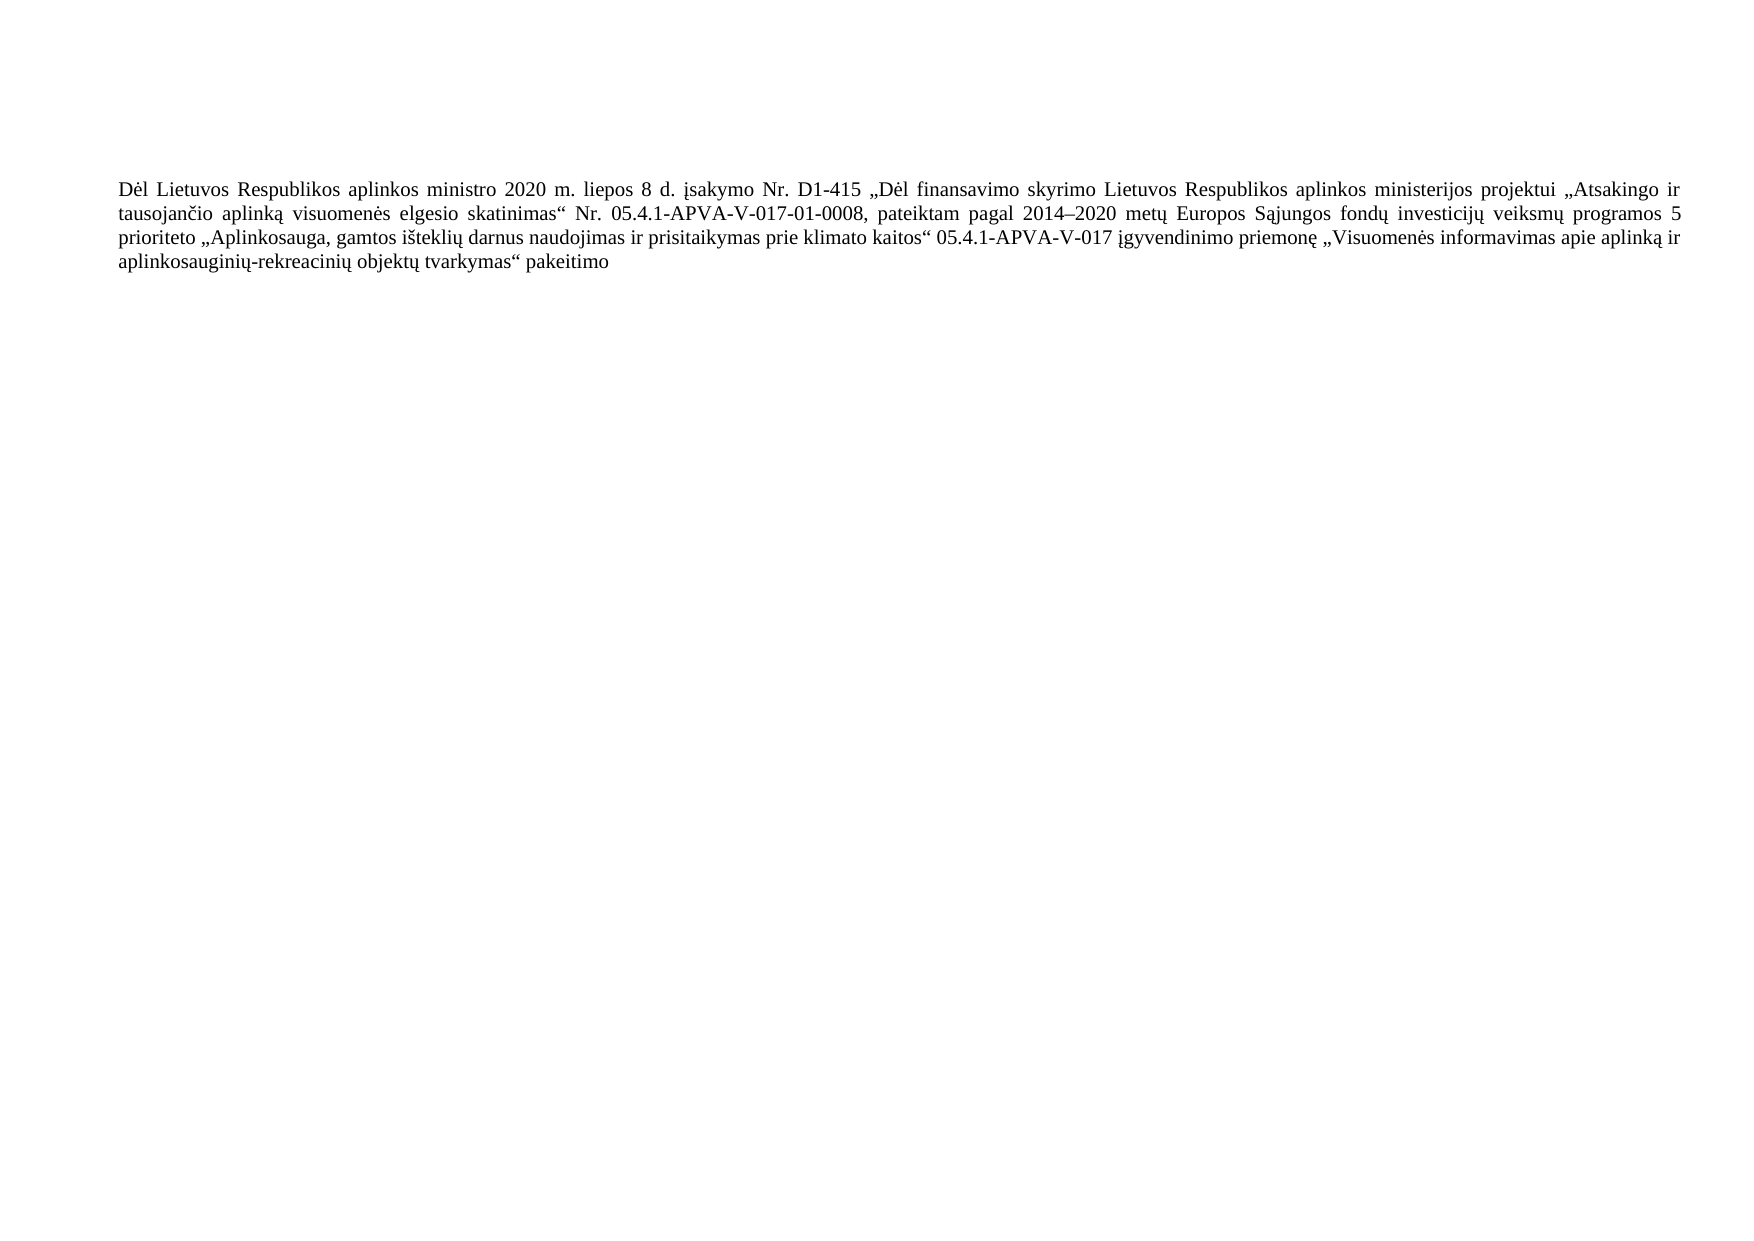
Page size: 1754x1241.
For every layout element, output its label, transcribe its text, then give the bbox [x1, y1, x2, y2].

text Dėl Lietuvos Respublikos aplinkos ministro 2020 m. liepos 8 d. įsakymo Nr. D1-415 „Dėl finansavimo skyrimo Lietuvos Respublikos aplinkos ministerijos projektui „Atsakingo ir tausojančio aplinką visuomenės elgesio skatinimas“ Nr. 05.4.1-APVA-V-017-01-0008, pateiktam pagal 2014–2020 metų Europos Sąjungos fondų investicijų veiksmų programos 5 prioriteto „Aplinkosauga, gamtos išteklių darnus naudojimas ir prisitaikymas prie klimato kaitos“ 05.4.1-APVA-V-017 įgyvendinimo priemonę „Visuomenės informavimas apie aplinką ir aplinkosauginių-rekreacinių objektų tvarkymas“ pakeitimo [118, 177, 1683, 273]
